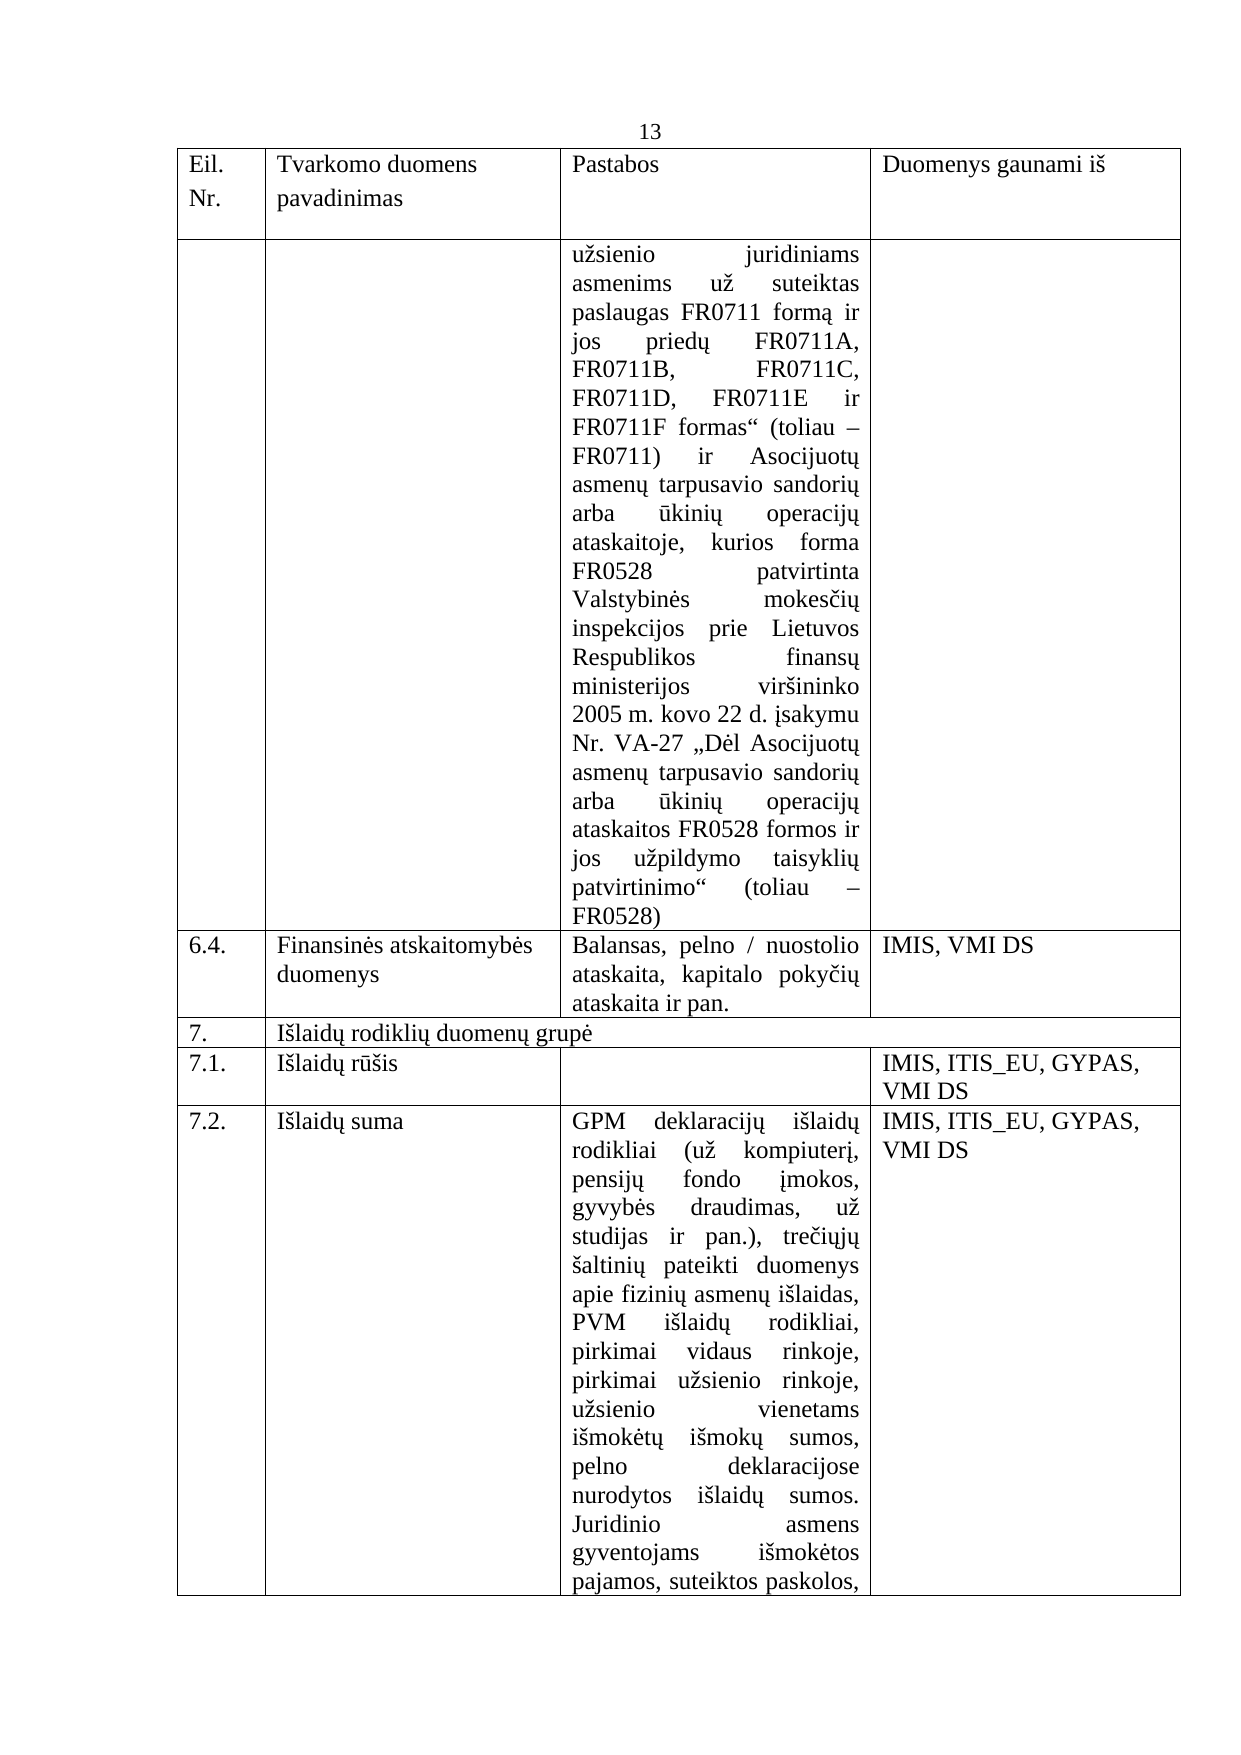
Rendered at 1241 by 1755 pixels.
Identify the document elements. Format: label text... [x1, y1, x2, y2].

table_cell [266, 240, 560, 929]
table_cell [561, 1048, 870, 1105]
table_cell užsienio juridiniams asmenims už suteiktas paslaugas FR0711 formą ir jos priedų FR0711A, FR0711B, FR0711C, FR0711D, FR0711E ir FR0711F formas“ (toliau – FR0711) ir Asocijuotų asmenų tarpusavio sandorių arba ūkinių operacijų ataskaitoje, kurios forma FR0528 patvirtinta Valstybinės mokesčių inspekcijos prie Lietuvos Respublikos finansų ministerijos viršininko 2005 m. kovo 22 d. įsakymu Nr. VA-27 „Dėl Asocijuotų asmenų tarpusavio sandorių arba ūkinių operacijų ataskaitos FR0528 formos ir jos užpildymo taisyklių patvirtinimo“ (toliau – FR0528) [561, 240, 870, 929]
table_cell GPM deklaracijų išlaidų rodikliai (už kompiuterį, pensijų fondo įmokos, gyvybės draudimas, už studijas ir pan.), trečiųjų šaltinių pateikti duomenys apie fizinių asmenų išlaidas, PVM išlaidų rodikliai, pirkimai vidaus rinkoje, pirkimai užsienio rinkoje, užsienio vienetams išmokėtų išmokų sumos, pelno deklaracijose nurodytos išlaidų sumos. Juridinio asmens gyventojams išmokėtos pajamos, suteiktos paskolos, [561, 1106, 870, 1595]
table_cell Išlaidų rūšis [266, 1048, 560, 1105]
table_cell 7.2. [178, 1106, 265, 1595]
table_header Tvarkomo duomens pavadinimas [266, 149, 560, 238]
table_cell IMIS, ITIS_EU, GYPAS, VMI DS [871, 1048, 1180, 1105]
table_cell 7. [178, 1018, 265, 1047]
table_cell [871, 240, 1180, 929]
table_cell IMIS, ITIS_EU, GYPAS, VMI DS [871, 1106, 1180, 1595]
table_header Pastabos [561, 149, 870, 238]
table_cell Išlaidų rodiklių duomenų grupė [266, 1018, 1180, 1047]
table_cell 7.1. [178, 1048, 265, 1105]
table_cell Finansinės atskaitomybės duomenys [266, 931, 560, 1017]
table_cell 6.4. [178, 931, 265, 1017]
table_cell [178, 240, 265, 929]
table_header Eil. Nr. [178, 149, 265, 238]
table_cell Balansas, pelno / nuostolio ataskaita, kapitalo pokyčių ataskaita ir pan. [561, 931, 870, 1017]
table_cell Išlaidų suma [266, 1106, 560, 1595]
table_header Duomenys gaunami iš [871, 149, 1180, 238]
table_cell IMIS, VMI DS [871, 931, 1180, 1017]
